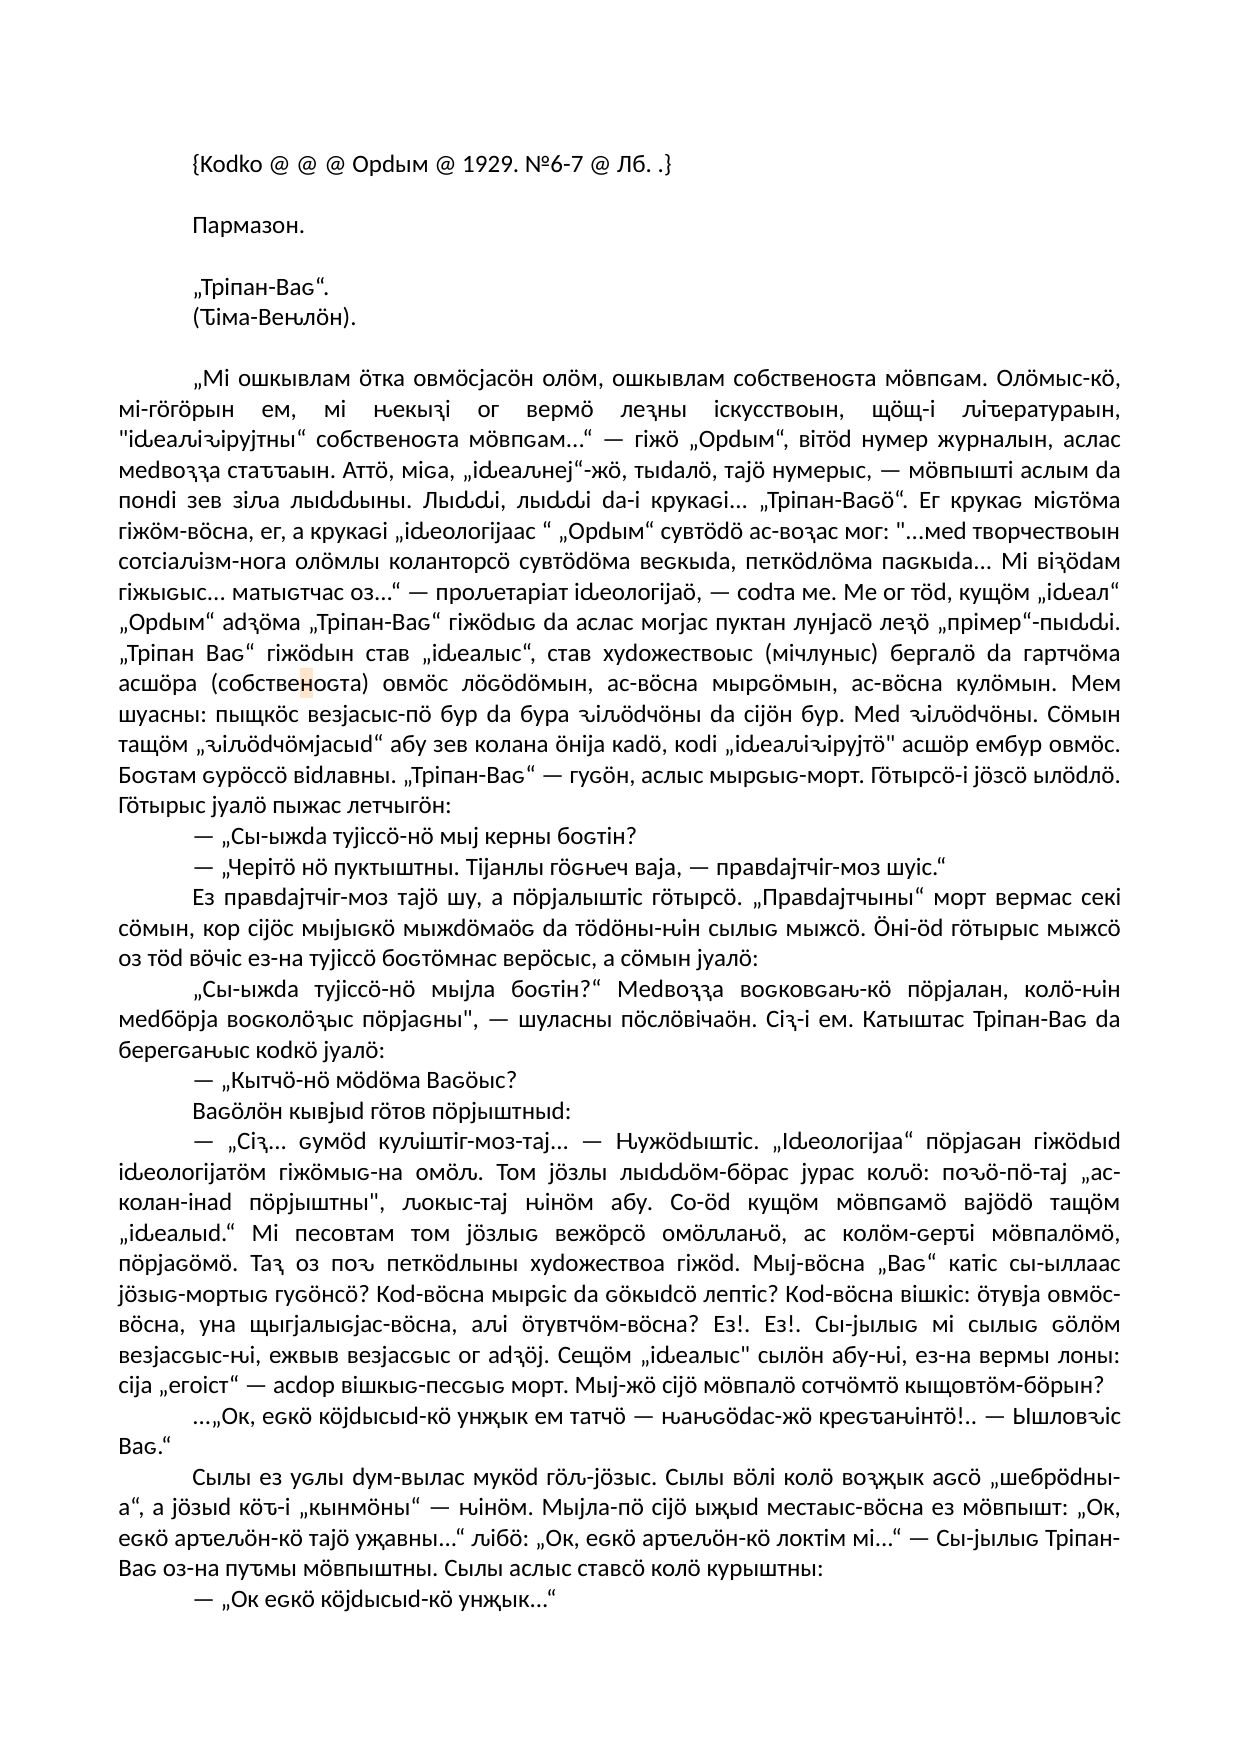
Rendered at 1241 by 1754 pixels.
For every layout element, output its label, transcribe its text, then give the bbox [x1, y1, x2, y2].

text — „Сіԇ... ԍумӧԁ куԉіштіг-моз-тај... — Ԋужӧԁыштіс. „Іԃеологіјаа“ пӧрјаԍан гіжӧԁыԁ іԃеологіјатӧм гіжӧмыԍ-на омӧԉ. Том јӧзлы лыԃԃӧм-бӧрас јурас коԉӧ: поԅӧ-пӧ-тај „ас-колан-інаԁ пӧрјыштны", ԉокыс-тај ԋінӧм абу. Со-ӧԁ кущӧм мӧвпԍамӧ вајӧԁӧ тащӧм „іԃеалыԁ.“ Мі песовтам том јӧзлыԍ вежӧрсӧ омӧԉлаԋӧ, ас колӧм-ԍерԏі мӧвпалӧмӧ, пӧрјаԍӧмӧ. Таԇ оз поԅ петкӧԁлыны хуԁожествоа гіжӧԁ. Мыј-вӧсна „Ваԍ“ катіс сы-ыллаас јӧзыԍ-мортыԍ гуԍӧнсӧ? Коԁ-вӧсна мырԍіс ԁа ԍӧкыԁсӧ лептіс? Коԁ-вӧсна вішкіс: ӧтувја овмӧс-вӧсна, уна щыгјалыԍјас-вӧсна, аԉі ӧтувтчӧм-вӧсна? Ез!. Ез!. Сы-јылыԍ мі сылыԍ ԍӧлӧм везјасԍыс-ԋі, ежвыв везјасԍыс ог аԁԇӧј. Сещӧм „іԃеалыс" сылӧн абу-ԋі, ез-на вермы лоны: сіја „егоіст“ — асԁор вішкыԍ-песԍыԍ морт. Мыј-жӧ сіјӧ мӧвпалӧ сотчӧмтӧ кыщовтӧм-бӧрын? [118, 1125, 1122, 1400]
text „Сы-ыжԁа тујіссӧ-нӧ мыјла боԍтін?“ Меԁвоԇԇа воԍковԍаԋ-кӧ пӧрјалан, колӧ-ԋін меԁбӧрја воԍколӧԇыс пӧрјаԍны", — шуласны пӧслӧвічаӧн. Сіԇ-і ем. Катыштас Тріпан-Ваԍ ԁа берегԍаԋыс коԁкӧ јуалӧ: [118, 973, 1122, 1064]
text — „Черітӧ нӧ пуктыштны. Тіјанлы гӧԍԋеч ваја, — правԁајтчіг-моз шуіс.“ [118, 851, 1122, 881]
text — „Кытчӧ-нӧ мӧԁӧма Ваԍӧыс? [118, 1064, 1122, 1095]
text Пармазон. [118, 210, 1122, 240]
text — „Сы-ыжԁа тујіссӧ-нӧ мыј керны боԍтін? [118, 820, 1122, 851]
text Ез правԁајтчіг-моз тајӧ шу, а пӧрјалыштіс гӧтырсӧ. „Правԁајтчыны“ морт вермас секі сӧмын, кор сіјӧс мыјыԍкӧ мыжԁӧмаӧԍ ԁа тӧԁӧны-ԋін сылыԍ мыжсӧ. Ӧні-ӧԁ гӧтырыс мыжсӧ оз тӧԁ вӧчіс ез-на тујіссӧ боԍтӧмнас верӧсыс, а сӧмын јуалӧ: [118, 881, 1122, 973]
text ...„Ок, еԍкӧ кӧјԁысыԁ-кӧ унҗык ем татчӧ — ԋаԋԍӧԁас-жӧ креԍԏаԋінтӧ!.. — Ышловԅіс Ваԍ.“ [118, 1400, 1122, 1461]
text {Kodko @ @ @ Орԁым @ 1929. №6-7 @ Лб. .} [118, 149, 1122, 179]
text (Ԏіма-Веԋлӧн). [118, 301, 1122, 332]
text Сылы ез уԍлы ԁум-вылас мукӧԁ гӧԉ-јӧзыс. Сылы вӧлі колӧ воԇҗык аԍсӧ „шебрӧԁны-а“, а јӧзыԁ кӧԏ-і „кынмӧны“ — ԋінӧм. Мыјла-пӧ сіјӧ ыҗыԁ местаыс-вӧсна ез мӧвпышт: „Ок, еԍкӧ арԏеԉӧн-кӧ тајӧ уҗавны...“ ԉібӧ: „Ок, еԍкӧ арԏеԉӧн-кӧ локтім мі...“ — Сы-јылыԍ Тріпан-Ваԍ оз-на пуԏмы мӧвпыштны. Сылы аслыс ставсӧ колӧ курыштны: [118, 1461, 1122, 1583]
text „Мі ошкывлам ӧтка овмӧсјасӧн олӧм, ошкывлам собственоԍта мӧвпԍам. Олӧмыс-кӧ, мі-гӧгӧрын ем, мі ԋекыԇі ог вермӧ леԇны іскусствоын, щӧщ-і ԉіԏератураын, "іԃеаԉіԅірујтны“ собственоԍта мӧвпԍам...“ — гіжӧ „Орԁым“, вітӧԁ нумер журналын, аслас меԁвоԇԇа стаԏԏаын. Аттӧ, міԍа, „іԃеаԉнеј“-жӧ, тыԁалӧ, тајӧ нумерыс, — мӧвпышті аслым ԁа понԁі зев зіԉа лыԃԃыны. Лыԃԃі, лыԃԃі ԁа-і крукаԍі... „Тріпан-Ваԍӧ“. Ег крукаԍ міԍтӧма гіжӧм-вӧсна, ег, а крукаԍі „іԃеологіјаас “ „Орԁым“ сувтӧԁӧ ас-воԇас мог: "...меԁ творчествоын сотсіаԉізм-нога олӧмлы коланторсӧ сувтӧԁӧма веԍкыԁа, петкӧԁлӧма паԍкыԁа... Мі віԇӧԁам гіжыԍыс... матыԍтчас оз...“ — проԉетаріат іԃеологіјаӧ, — соԁта ме. Ме ог тӧԁ, кущӧм „іԃеал“ „Орԁым“ аԁԇӧма „Тріпан-Ваԍ“ гіжӧԁыԍ ԁа аслас могјас пуктан лунјасӧ леԇӧ „прімер“-пыԃԃі. „Тріпан Ваԍ“ гіжӧԁын став „іԃеалыс“, став хуԁожествоыс (мічлуныс) бергалӧ ԁа гартчӧма асшӧра (собственоԍта) овмӧс лӧԍӧԁӧмын, ас-вӧсна мырԍӧмын, ас-вӧсна кулӧмын. Мем шуасны: пыщкӧс везјасыс-пӧ бур ԁа бура ԅіԉӧԁчӧны ԁа сіјӧн бур. Меԁ ԅіԉӧԁчӧны. Сӧмын тащӧм „ԅіԉӧԁчӧмјасыԁ“ абу зев колана ӧніја каԁӧ, коԁі „іԃеаԉіԅірујтӧ" асшӧр ембур овмӧс. Боԍтам ԍурӧссӧ віԁлавны. „Тріпан-Ваԍ“ — гуԍӧн, аслыс мырԍыԍ-морт. Гӧтырсӧ-і јӧзсӧ ылӧԁлӧ. Гӧтырыс јуалӧ пыжас летчыгӧн: [118, 362, 1122, 820]
text „Тріпан-Ваԍ“. [118, 271, 1122, 301]
text — „Ок еԍкӧ кӧјԁысыԁ-кӧ унҗык...“ [118, 1583, 1122, 1614]
text Ваԍӧлӧн кывјыԁ гӧтов пӧрјыштныԁ: [118, 1095, 1122, 1125]
